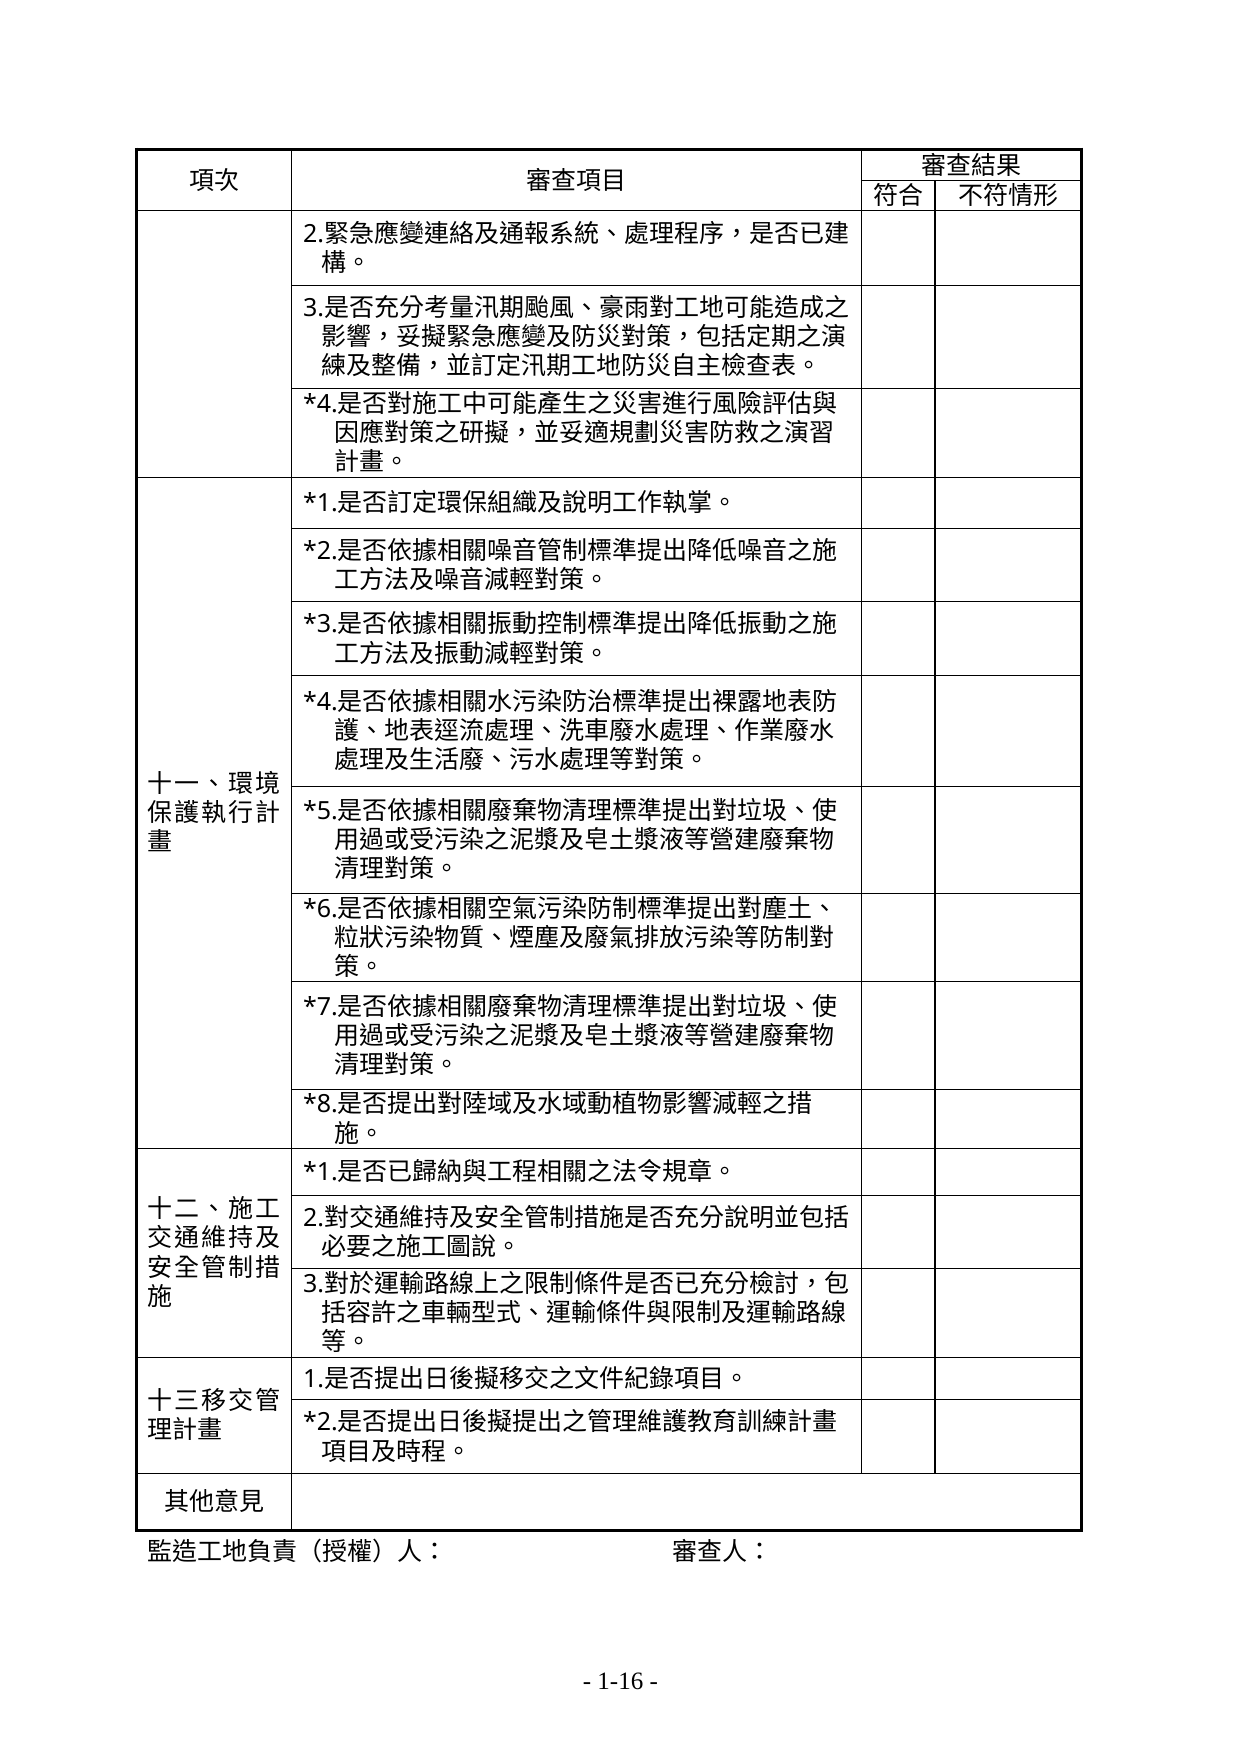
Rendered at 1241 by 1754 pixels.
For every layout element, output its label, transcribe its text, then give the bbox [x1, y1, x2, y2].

table_cell [936, 787, 1080, 893]
table_cell [862, 894, 934, 981]
table_cell *8.是否提出對陸域及水域動植物影響減輕之措施。 [292, 1090, 861, 1148]
table_cell [936, 1196, 1080, 1268]
table_cell [292, 1474, 1080, 1528]
table_cell [936, 602, 1080, 675]
table_cell 1.是否提出日後擬移交之文件紀錄項目。 [292, 1358, 861, 1399]
table_cell [862, 1400, 934, 1473]
table_cell [862, 1090, 934, 1148]
table_cell [138, 211, 291, 477]
table_cell 3.是否充分考量汛期颱風、豪雨對工地可能造成之影響，妥擬緊急應變及防災對策，包括定期之演練及整備，並訂定汛期工地防災自主檢查表。 [292, 286, 861, 387]
table_cell [862, 602, 934, 675]
table_header 審查結果 [862, 151, 1080, 180]
table_cell 2.對交通維持及安全管制措施是否充分說明並包括必要之施工圖說。 [292, 1196, 861, 1268]
table_cell [862, 1149, 934, 1195]
table_cell 十三移交管理計畫 [138, 1358, 291, 1473]
table_cell [936, 1269, 1080, 1357]
table_header 項次 [138, 151, 291, 210]
table_cell [862, 529, 934, 601]
table_cell *2.是否依據相關噪音管制標準提出降低噪音之施工方法及噪音減輕對策。 [292, 529, 861, 601]
table_cell [936, 894, 1080, 981]
table_cell 其他意見 [138, 1474, 291, 1528]
table_header 審查項目 [292, 151, 861, 210]
table_cell [936, 478, 1080, 528]
table_cell *5.是否依據相關廢棄物清理標準提出對垃圾、使用過或受污染之泥漿及皂土漿液等營建廢棄物清理對策。 [292, 787, 861, 893]
table_cell [862, 1358, 934, 1399]
table_cell *4.是否依據相關水污染防治標準提出裸露地表防護、地表逕流處理、洗車廢水處理、作業廢水處理及生活廢、污水處理等對策。 [292, 676, 861, 786]
table_cell 符合 [862, 181, 934, 210]
table_cell 3.對於運輸路線上之限制條件是否已充分檢討，包括容許之車輛型式、運輸條件與限制及運輸路線等。 [292, 1269, 861, 1357]
table_cell *4.是否對施工中可能產生之災害進行風險評估與因應對策之研擬，並妥適規劃災害防救之演習計畫。 [292, 389, 861, 477]
table_cell [862, 787, 934, 893]
table_cell 十一、環境保護執行計畫 [138, 478, 291, 1148]
table_cell [936, 389, 1080, 477]
table_cell 2.緊急應變連絡及通報系統、處理程序，是否已建構。 [292, 211, 861, 284]
table_cell [862, 982, 934, 1088]
table_cell [936, 1358, 1080, 1399]
table_cell [862, 1269, 934, 1357]
table_cell *1.是否訂定環保組織及說明工作執掌。 [292, 478, 861, 528]
table_cell *2.是否提出日後擬提出之管理維護教育訓練計畫項目及時程。 [292, 1400, 861, 1473]
table_cell [936, 529, 1080, 601]
table_cell *3.是否依據相關振動控制標準提出降低振動之施工方法及振動減輕對策。 [292, 602, 861, 675]
table_cell [936, 211, 1080, 284]
table_cell *1.是否已歸納與工程相關之法令規章。 [292, 1149, 861, 1195]
table_cell [936, 1149, 1080, 1195]
table_cell [936, 1400, 1080, 1473]
table_cell [936, 1090, 1080, 1148]
text 監造工地負責（授權）人： 審查人： [148, 1532, 1092, 1568]
table_cell [862, 211, 934, 284]
table_cell [936, 982, 1080, 1088]
table_cell [936, 286, 1080, 387]
table_cell 不符情形 [936, 181, 1080, 210]
table_cell [862, 389, 934, 477]
table_cell *7.是否依據相關廢棄物清理標準提出對垃圾、使用過或受污染之泥漿及皂土漿液等營建廢棄物清理對策。 [292, 982, 861, 1088]
table_cell [936, 676, 1080, 786]
table_cell 十二、施工交通維持及安全管制措施 [138, 1149, 291, 1357]
table_cell [862, 676, 934, 786]
table_cell [862, 478, 934, 528]
table_cell [862, 286, 934, 387]
table_cell *6.是否依據相關空氣污染防制標準提出對塵土、粒狀污染物質、煙塵及廢氣排放污染等防制對策。 [292, 894, 861, 981]
table_cell [862, 1196, 934, 1268]
